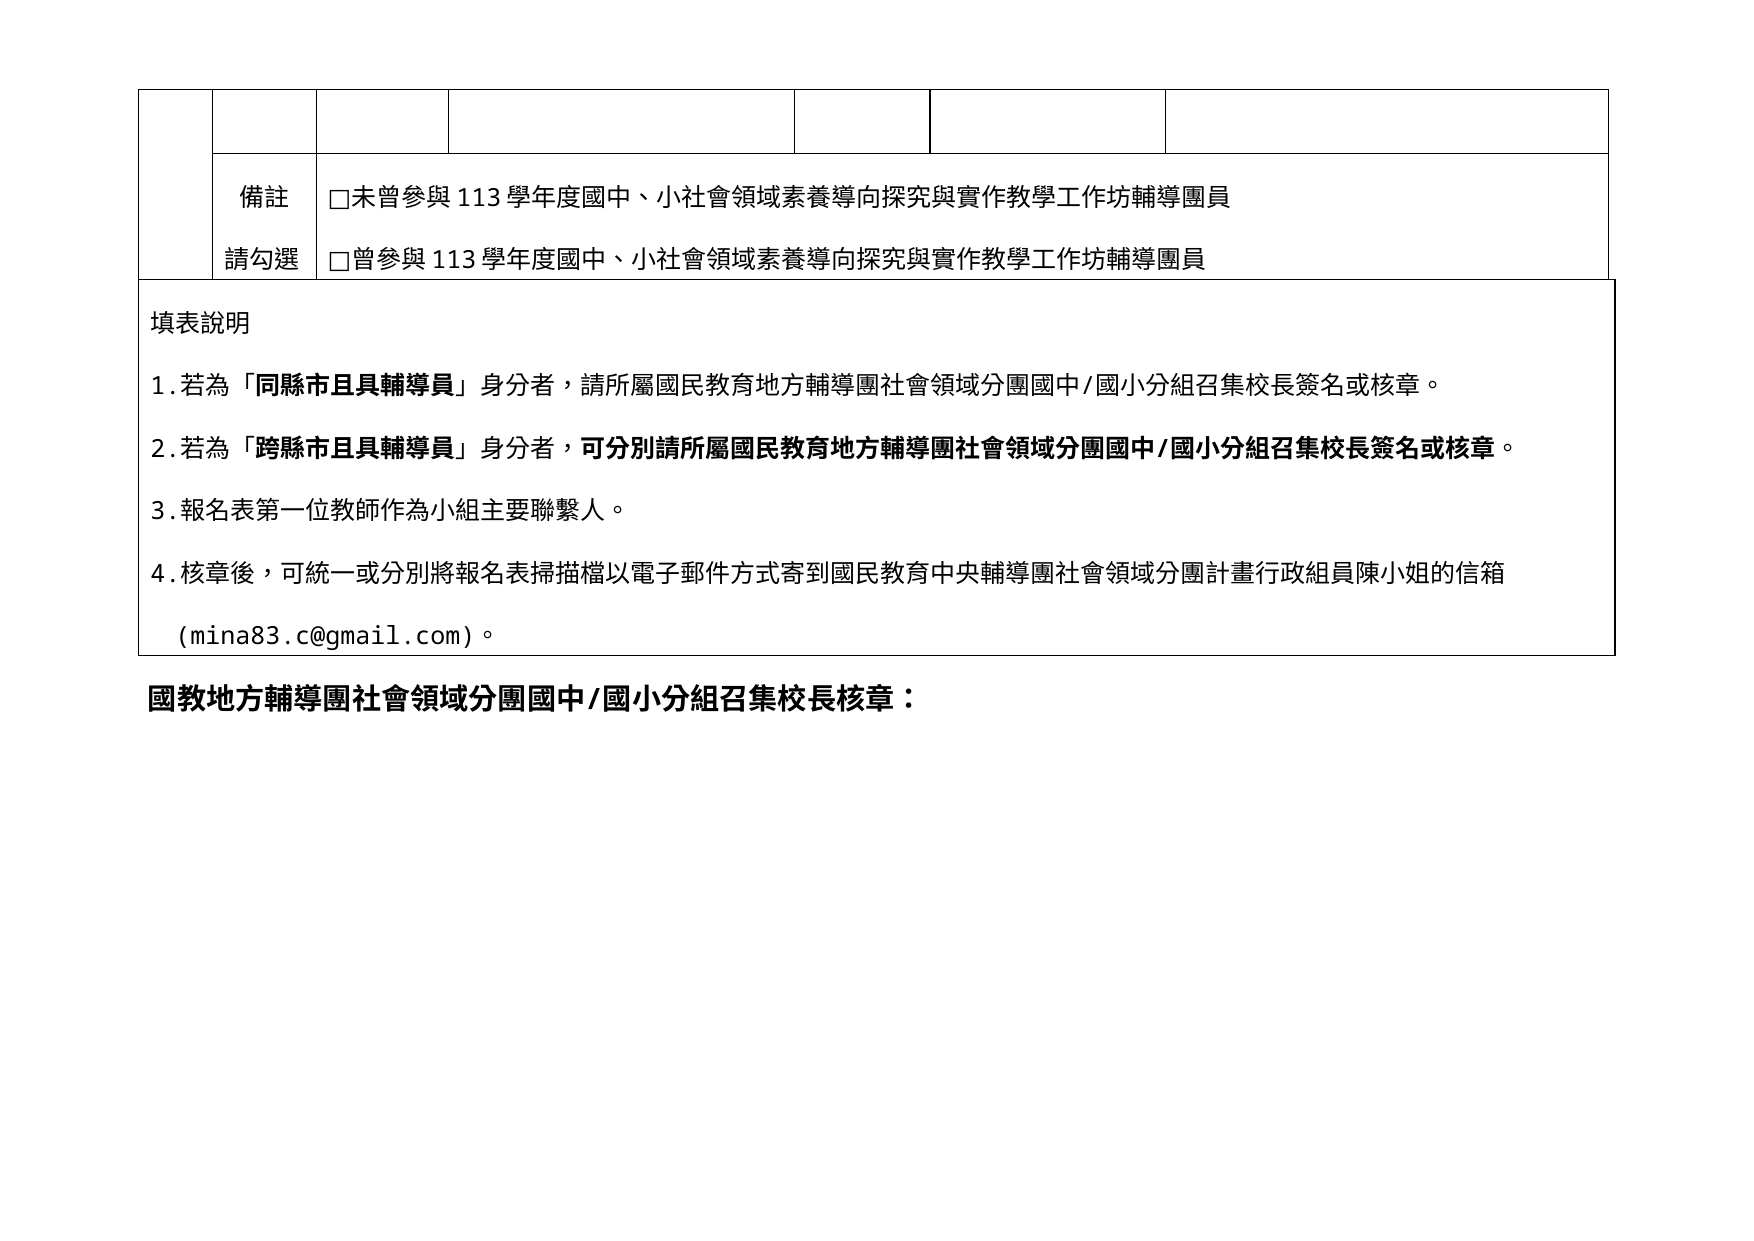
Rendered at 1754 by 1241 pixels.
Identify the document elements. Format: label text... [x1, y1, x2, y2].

table_cell [931, 90, 1165, 152]
table_cell [449, 90, 794, 152]
text 國教地方輔導團社會領域分團國中/國小分組召集校長核章： [148, 656, 1606, 718]
table_cell [317, 90, 448, 152]
table_cell [795, 90, 929, 152]
table_cell [1609, 153, 1615, 278]
table_cell [1166, 90, 1608, 152]
table_cell □未曾參與113學年度國中、小社會領域素養導向探究與實作教學工作坊輔導團員 □曾參與113學年度國中、小社會領域素養導向探究與實作教學工作坊輔導團員 [317, 154, 1608, 278]
table_cell [139, 90, 212, 278]
table_cell [213, 90, 316, 152]
table_cell 填表說明 1.若為「同縣市且具輔導員」身分者，請所屬國民教育地方輔導團社會領域分團國中/國小分組召集校長簽名或核章。 2.若為「跨縣市且具輔導員」身分者，可分別請所屬國民教育地方輔導團社會領域分團國中/國小分組召集校長簽名或核章。 3.報名表第一位教師作為小組主要聯繫人。 4.核章後，可統一或分別將報名表掃描檔以電子郵件方式寄到國民教育中央輔導團社會領域分團計畫行政組員陳小姐的信箱(mina83.c@gmail.com)。 [139, 280, 1614, 654]
table_cell 備註 請勾選 [213, 154, 316, 278]
table_cell [1609, 89, 1615, 152]
